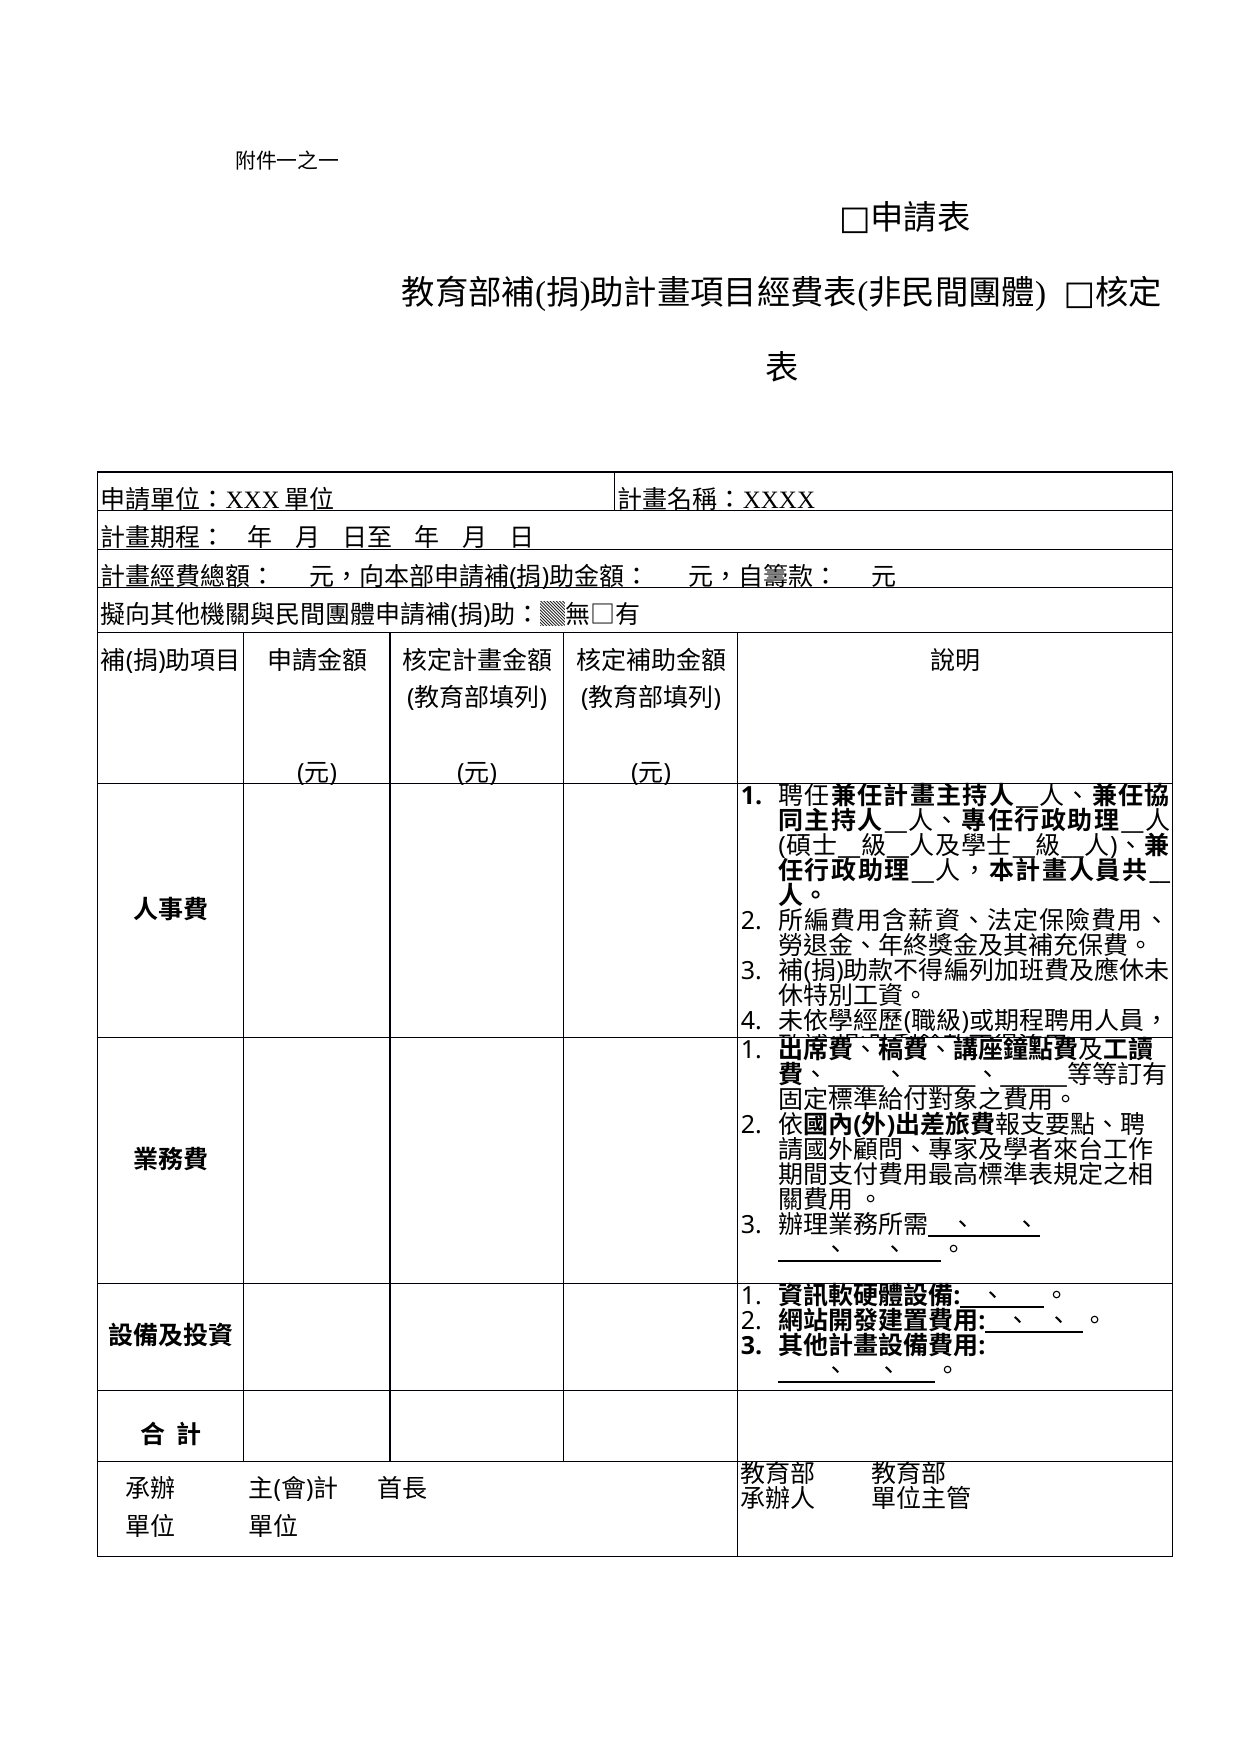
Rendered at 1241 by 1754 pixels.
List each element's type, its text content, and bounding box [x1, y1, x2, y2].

table_cell [244, 784, 389, 1037]
table_cell [564, 1284, 737, 1390]
table_cell [715, 396, 1173, 471]
table_cell [391, 1038, 563, 1283]
table_cell 核定計畫金額(教育部填列) (元) [391, 633, 563, 783]
table_cell [98, 171, 244, 246]
table_cell 計畫經費總額： 元，向本部申請補(捐)助金額： 元，自籌款： 元 [98, 550, 1172, 587]
table_cell 承辦 主(會)計 首長 單位 單位 [98, 1462, 737, 1556]
table_cell [564, 171, 715, 246]
table_header [244, 96, 265, 136]
table_cell [244, 193, 265, 246]
table_cell 出席費、稿費、講座鐘點費及工讀費、_____、______、______等等訂有固定標準給付對象之費用。 依國內(外)出差旅費報支要點、聘請國外顧問、專家及學者來台工作期間支付費用最高標準表規定之相關費用 。 辦理業務所需 、 、 、 、 。 [738, 1038, 1172, 1283]
table_cell 擬向其他機關與民間團體申請補(捐)助：▓無□有 [98, 588, 1172, 632]
table_cell 教育部 教育部 承辦人 單位主管 [738, 1462, 1172, 1556]
table_header [715, 96, 1173, 171]
table_cell 聘任兼任計畫主持人__人、兼任協同主持人__人、專任行政助理__人(碩士__級__人及學士__級__人)、兼任行政助理__人，本計畫人員共__人。 所編費用含薪資、法定保險費用、勞退金、年終獎金及其補充保費。 補(捐)助款不得編列加班費及應休未休特別工資。 未依學經歷(職級)或期程聘用人員，致補(捐)助剩餘款不得流用。 [738, 784, 1172, 1037]
table_cell [512, 171, 564, 246]
table_cell [391, 1284, 563, 1390]
table_cell [265, 171, 390, 246]
table_cell 設備及投資 [98, 1284, 243, 1390]
table_cell □申請表 [715, 171, 1173, 246]
table_cell 業務費 [98, 1038, 243, 1283]
table_cell [244, 396, 265, 471]
table_cell [512, 396, 564, 471]
table_cell [564, 396, 715, 471]
table_cell 合 計 [98, 1391, 243, 1461]
table_cell 資訊軟硬體設備: 、 。 網站開發建置費用: 、 、 。 其他計畫設備費用: 、 、 。 [738, 1284, 1172, 1390]
table_cell 申請單位：XXX單位 [98, 473, 614, 510]
table_cell [265, 396, 390, 471]
table_cell 人事費 [98, 784, 243, 1037]
table_cell [391, 1391, 563, 1461]
table_cell [98, 396, 244, 471]
table_cell [244, 1391, 389, 1461]
table_cell 教育部補(捐)助計畫項目經費表(非民間團體) □核定表 [390, 246, 1173, 396]
table_cell [244, 1284, 389, 1390]
table_cell [564, 784, 737, 1037]
table_header [98, 96, 244, 171]
table_cell [738, 1391, 1172, 1461]
table_cell [98, 246, 244, 396]
table_cell [244, 246, 265, 396]
table_header [265, 96, 390, 171]
table_header [390, 96, 512, 171]
table_cell [265, 246, 390, 396]
table_cell 說明 [738, 633, 1172, 783]
table_cell 申請金額 (元) [244, 633, 389, 783]
table_cell 補(捐)助項目 [98, 633, 243, 783]
table_cell [390, 396, 512, 471]
table_cell 計畫名稱：XXXX [615, 473, 1172, 510]
table_cell 核定補助金額 (教育部填列) (元) [564, 633, 737, 783]
table_cell [391, 784, 563, 1037]
table_cell [564, 1391, 737, 1461]
table_header [512, 96, 564, 171]
table_cell [564, 1038, 737, 1283]
table_cell 計畫期程： 年 月 日至 年 月 日 [98, 511, 1172, 548]
table_header [564, 96, 715, 171]
table_cell [244, 1038, 389, 1283]
table_cell [390, 171, 512, 246]
